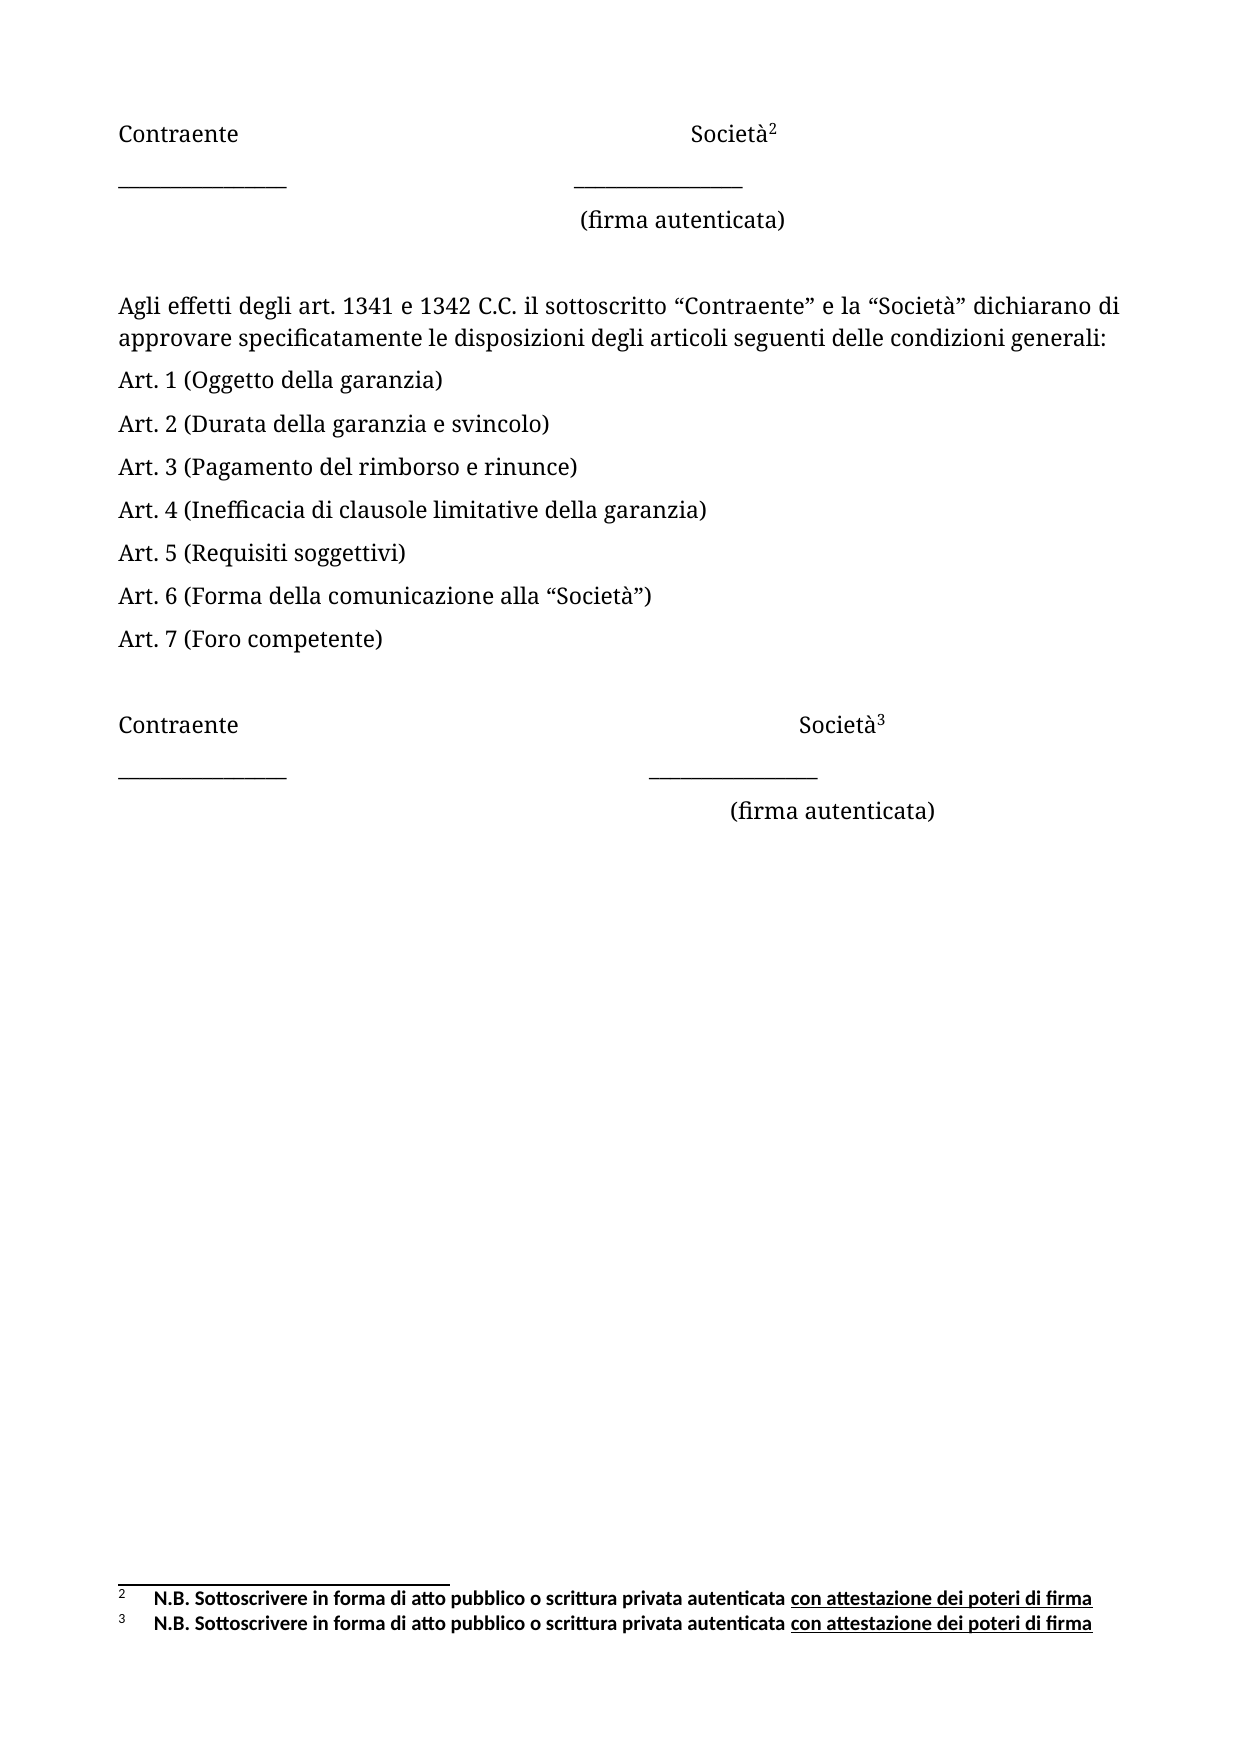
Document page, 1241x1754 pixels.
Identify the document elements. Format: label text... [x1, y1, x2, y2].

text ________________ ________________ [118, 161, 1122, 192]
text (firma autenticata) [118, 204, 1122, 235]
text Art. 2 (Durata della garanzia e svincolo) [118, 407, 1122, 439]
text Contraente Società [118, 709, 1122, 740]
text Art. 5 (Requisiti soggettivi) [118, 537, 1122, 568]
text N.B. Sottoscrivere in forma di atto pubblico o scrittura privata autenticata con attestazione dei poteri di firma [118, 1610, 1122, 1636]
text Art. 6 (Forma della comunicazione alla “Società”) [118, 579, 1122, 611]
text (firma autenticata) [118, 795, 1122, 826]
text Art. 7 (Foro competente) [118, 623, 1122, 654]
text Art. 1 (Oggetto della garanzia) [118, 364, 1122, 396]
text Contraente Società [118, 118, 1122, 149]
text Art. 4 (Inefficacia di clausole limitative della garanzia) [118, 493, 1122, 525]
text ________________ ________________ [118, 752, 1122, 783]
text Art. 3 (Pagamento del rimborso e rinunce) [118, 451, 1122, 482]
text Agli effetti degli art. 1341 e 1342 C.C. il sottoscritto “Contraente” e la “Società” dichiarano di approvare specificatamente le disposizioni degli articoli seguenti delle condizioni generali: [118, 290, 1122, 353]
text N.B. Sottoscrivere in forma di atto pubblico o scrittura privata autenticata con attestazione dei poteri di firma [118, 1585, 1122, 1610]
